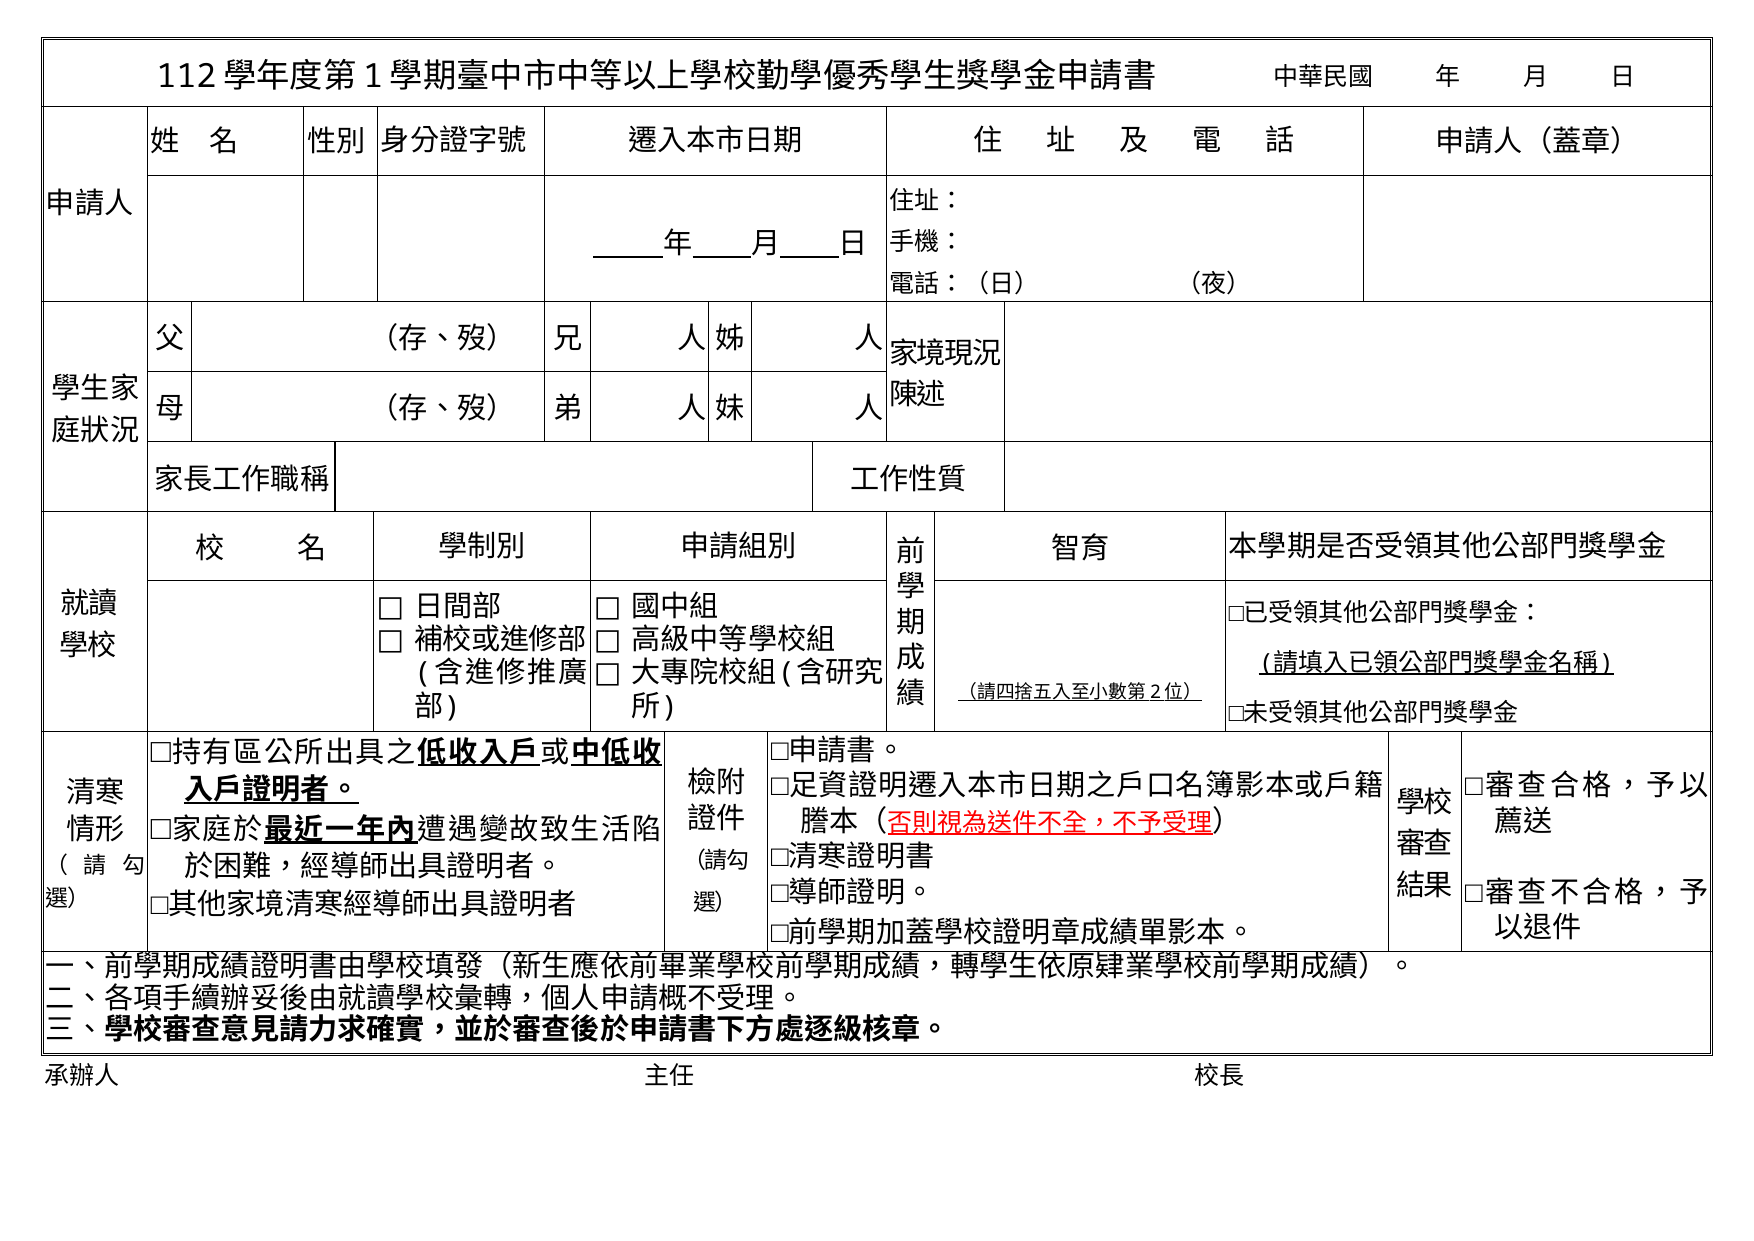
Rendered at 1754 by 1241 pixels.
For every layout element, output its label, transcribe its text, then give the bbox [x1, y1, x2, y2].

text 承辦人 主任 校長 [29, 1056, 1724, 1092]
table_cell □申請書。 □足資證明遷入本市日期之戶口名簿影本或戶籍謄本（否則視為送件不全，不予受理） □清寒證明書 □導師證明。 □前學期加蓋學校證明章成績單影本。 [768, 732, 1388, 951]
table_cell 申請人 [44, 107, 147, 301]
table_cell 人 [591, 302, 708, 371]
table_cell [1364, 176, 1710, 301]
table_cell 前學期成績 [887, 512, 934, 731]
table_cell 就讀 學校 [44, 512, 147, 731]
table_cell □持有區公所出具之低收入戶或中低收入戶證明者。 □家庭於最近一年內遭遇變故致生活陷於困難，經導師出具證明者。 □其他家境清寒經導師出具證明者 [148, 732, 664, 951]
table_cell 姓 名 [148, 107, 303, 175]
table_cell [378, 176, 544, 301]
table_cell 人 [752, 372, 886, 441]
table_cell 學制別 [374, 512, 590, 580]
table_cell 一、前學期成績證明書由學校填發（新生應依前畢業學校前學期成績，轉學生依原肄業學校前學期成績）。 二、各項手續辦妥後由就讀學校彙轉，個人申請概不受理。 三、學校審查意見請力求確實，並於審查後於申請書下方處逐級核章。 [44, 952, 1710, 1052]
table_cell □已受領其他公部門獎學金： (請填入已領公部門獎學金名稱) □未受領其他公部門獎學金 [1226, 581, 1710, 731]
table_cell 兄 [545, 302, 590, 371]
table_cell 人 [591, 372, 708, 441]
table_header 112學年度第1學期臺中市中等以上學校勤學優秀學生獎學金申請書 [44, 40, 1270, 106]
table_cell （存、歿） [192, 372, 544, 441]
table_cell [336, 442, 812, 511]
table_cell . 年 月 日 [545, 176, 886, 301]
table_cell 父 [148, 302, 191, 371]
table_header 中華民國 年 月 日 [1270, 40, 1710, 106]
table_cell □審查合格，予以薦送 □審查不合格，予以退件 [1462, 732, 1710, 951]
table_cell 清寒 情形 （請勾選） [44, 732, 147, 951]
table_cell （請四捨五入至小數第2位） [935, 581, 1225, 731]
table_cell 性別 [304, 107, 377, 175]
table_cell 姊 [709, 302, 751, 371]
table_cell 本學期是否受領其他公部門獎學金 [1226, 512, 1710, 580]
table_cell 住 址 及 電 話 [887, 107, 1363, 175]
table_cell 工作性質 [813, 442, 1004, 511]
table_cell 遷入本市日期 [545, 107, 886, 175]
table_cell 學生家庭狀況 [44, 302, 147, 511]
table_cell 日間部 補校或進修部(含進修推廣部) [374, 581, 590, 731]
table_cell [148, 176, 303, 301]
table_cell 學校 審查 結果 [1389, 732, 1461, 951]
table_cell 住址： 手機： 電話：（日） （夜） [887, 176, 1363, 301]
table_cell 妹 [709, 372, 751, 441]
table_cell [1005, 442, 1710, 511]
table_cell 國中組 高級中等學校組 大專院校組(含研究所) [591, 581, 886, 731]
table_cell 申請組別 [591, 512, 886, 580]
table_cell 家境現況陳述 [887, 302, 1004, 441]
table_cell 校 名 [148, 512, 373, 580]
table_cell [148, 581, 373, 731]
table_cell [1005, 302, 1710, 441]
table_cell （存、歿） [192, 302, 544, 371]
table_cell 母 [148, 372, 191, 441]
table_cell 人 [752, 302, 886, 371]
table_cell [304, 176, 377, 301]
table_cell 弟 [545, 372, 590, 441]
table_cell 智育 [935, 512, 1225, 580]
table_cell 身分證字號 [378, 107, 544, 175]
table_cell 申請人（蓋章） [1364, 107, 1710, 175]
table_cell 檢附 證件 （請勾選） [665, 732, 767, 951]
table_cell 家長工作職稱 [148, 442, 334, 511]
